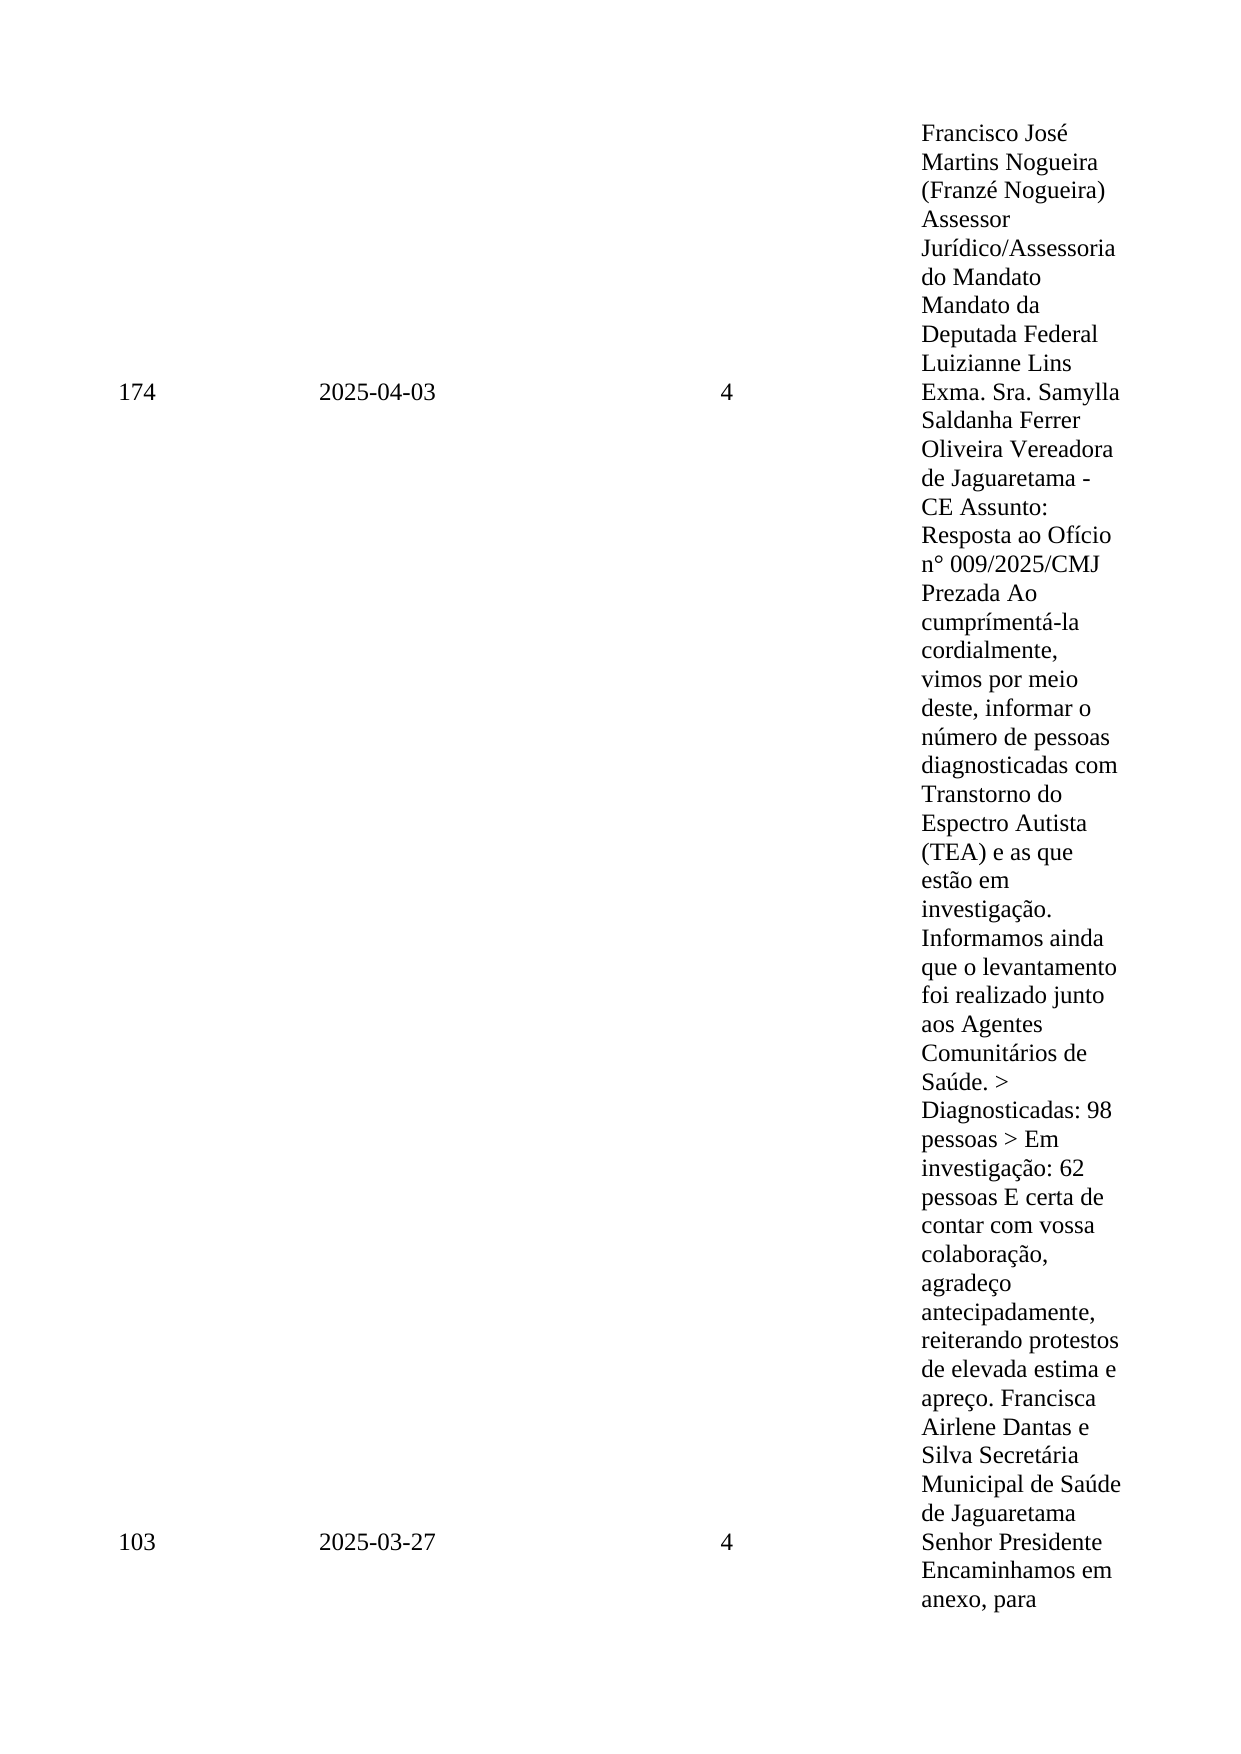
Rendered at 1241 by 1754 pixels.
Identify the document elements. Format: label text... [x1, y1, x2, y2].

table_cell [720, 118, 921, 377]
table_cell 103 [118, 1527, 319, 1613]
table_cell 4 [720, 1527, 921, 1613]
table_cell [520, 1527, 720, 1613]
table_cell [118, 118, 319, 377]
table_cell 174 [118, 377, 319, 1527]
table_cell Exma. Sra. Samylla Saldanha Ferrer Oliveira Vereadora de Jaguaretama - CE Assunto: Resposta ao Ofício n° 009/2025/CMJ Prezada Ao cumprímentá-la cordialmente, vimos por meio deste, informar o número de pessoas diagnosticadas com Transtorno do Espectro Autista (TEA) e as que estão em investigação. Informamos ainda que o levantamento foi realizado junto aos Agentes Comunitários de Saúde. > Diagnosticadas: 98 pessoas > Em investigação: 62 pessoas E certa de contar com vossa colaboração, agradeço antecipadamente, reiterando protestos de elevada estima e apreço. Francisca Airlene Dantas e Silva Secretária Municipal de Saúde de Jaguaretama [921, 377, 1122, 1527]
table_cell Francisco José Martins Nogueira (Franzé Nogueira) Assessor Jurídico/Assessoria do Mandato Mandato da Deputada Federal Luizianne Lins [921, 118, 1122, 377]
table_cell 2025-03-27 [319, 1527, 519, 1613]
table_cell 2025-04-03 [319, 377, 519, 1527]
table_cell [520, 377, 720, 1527]
table_cell Senhor Presidente Encaminhamos em anexo, para [921, 1527, 1122, 1613]
table_cell [319, 118, 519, 377]
table_cell 4 [720, 377, 921, 1527]
table_cell [520, 118, 720, 377]
